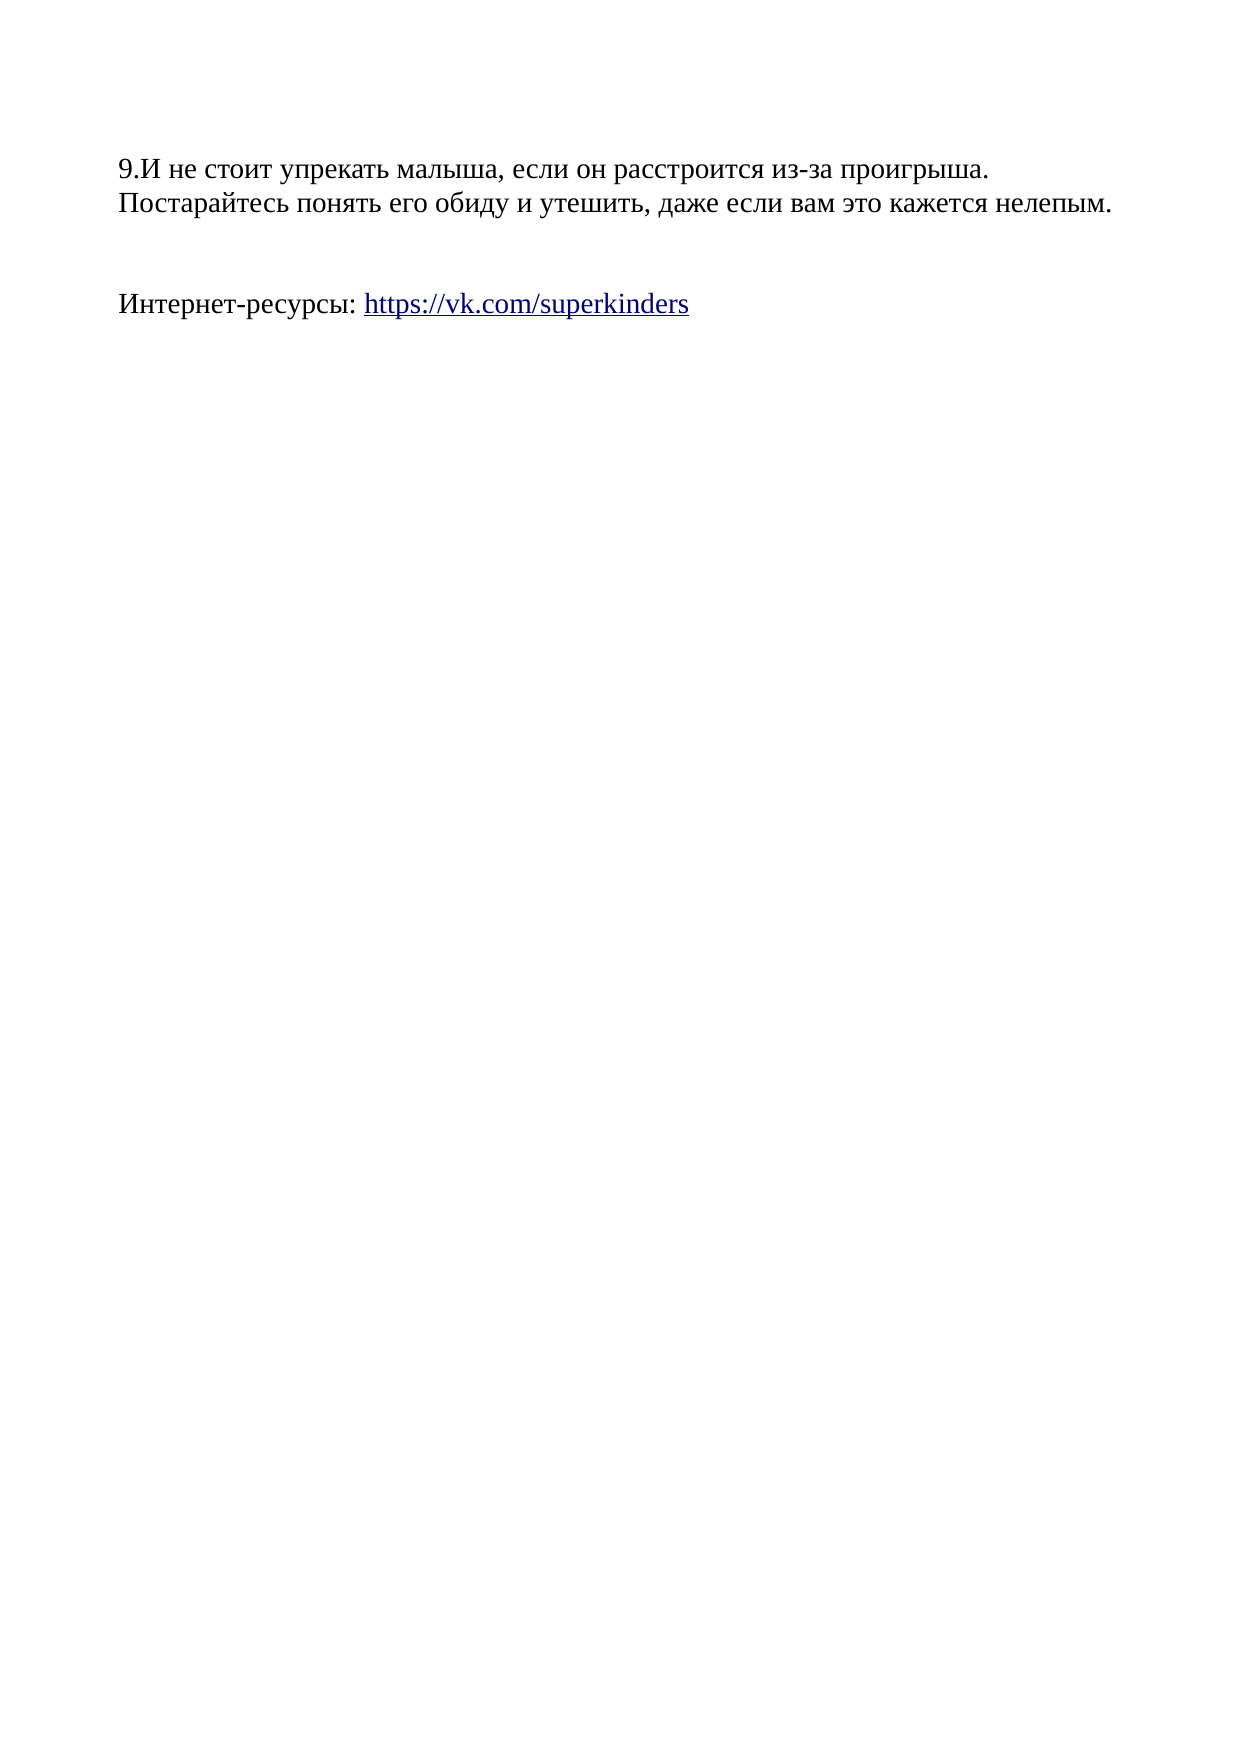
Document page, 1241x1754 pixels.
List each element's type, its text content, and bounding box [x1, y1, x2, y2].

text 9.И не стоит упрекать малыша, если он расстроится из-за проигрыша. Постарайтесь понять его обиду и утешить, даже если вам это кажется нелепым. [118, 118, 1122, 219]
text Интернет-ресурсы: https://vk.com/superkinders [118, 286, 1122, 319]
